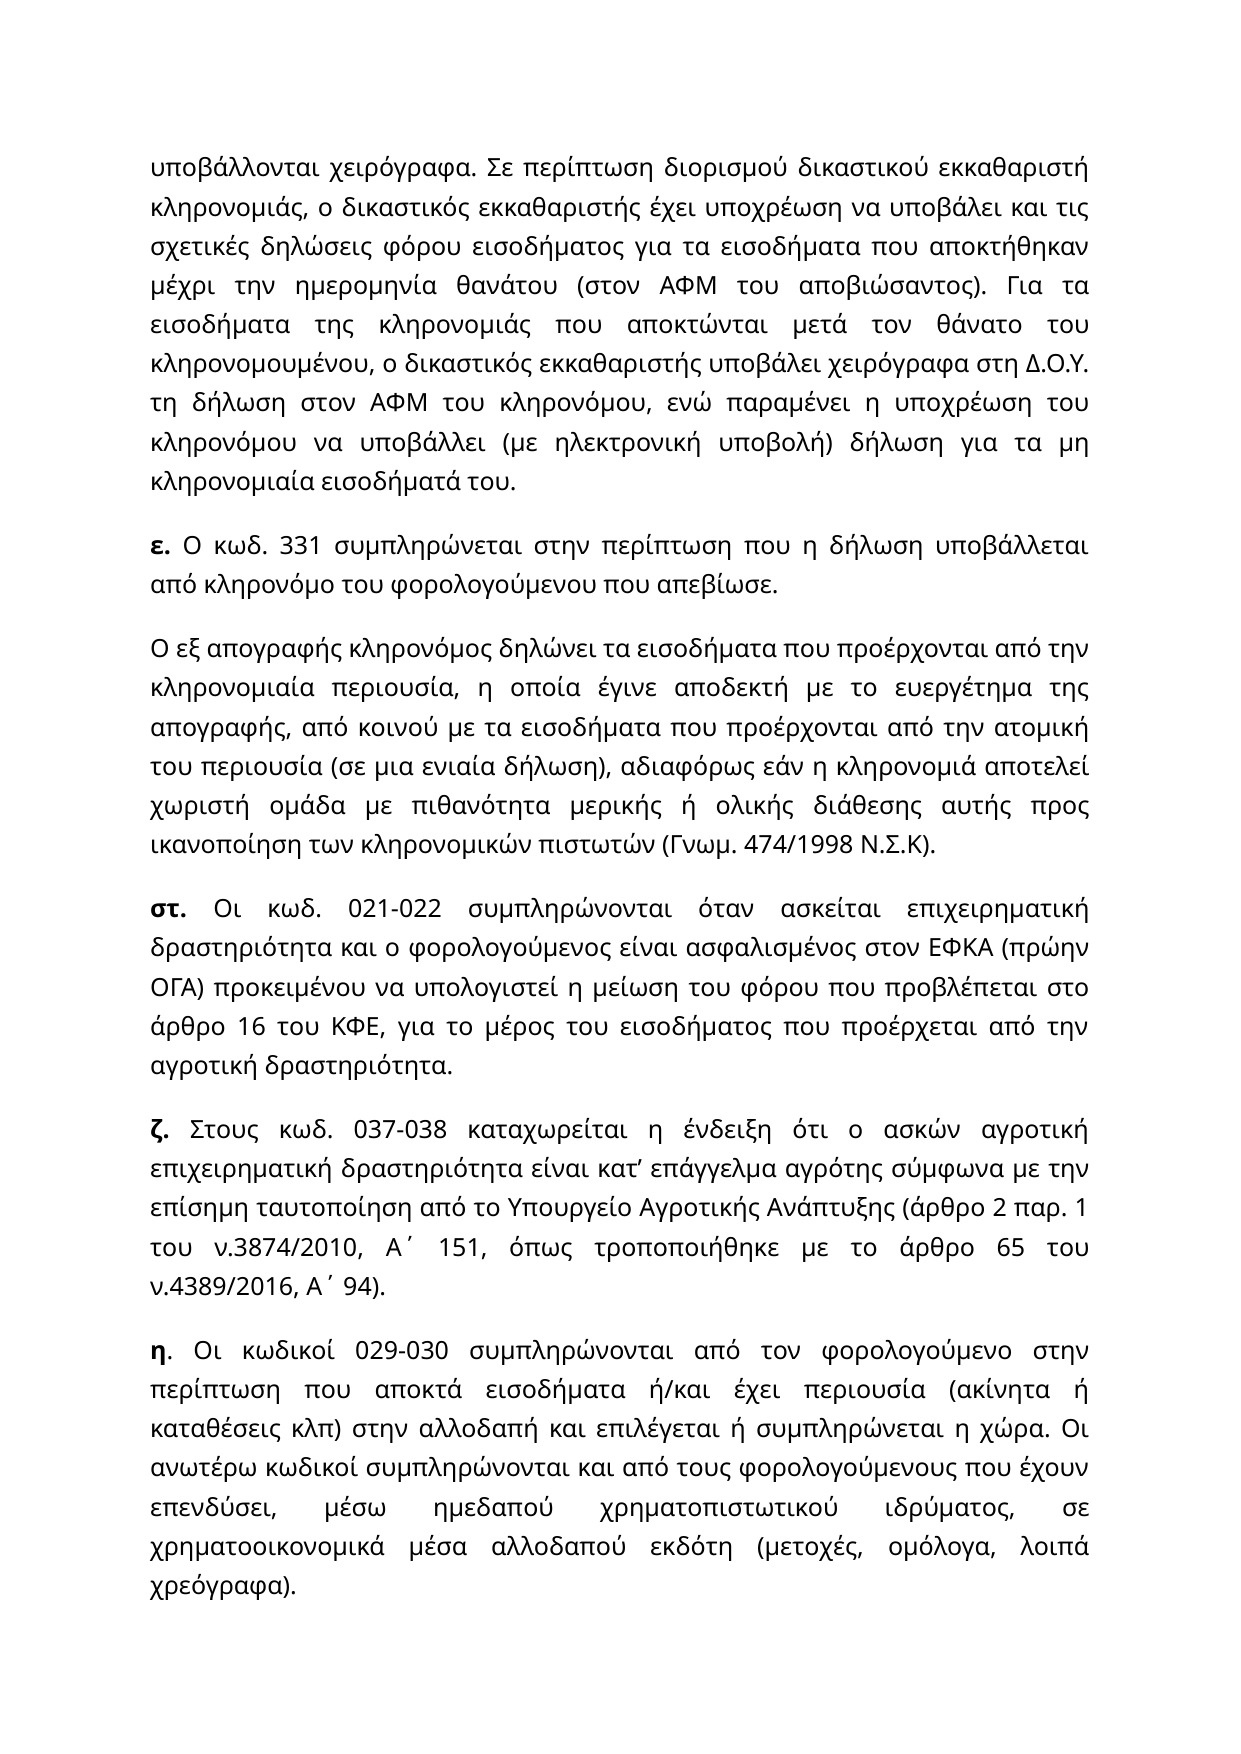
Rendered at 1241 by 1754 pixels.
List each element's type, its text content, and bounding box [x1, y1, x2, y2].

text η. Οι κωδικοί 029-030 συμπληρώνονται από τον φορολογούμενο στην περίπτωση που αποκτά εισοδήματα ή/και έχει περιουσία (ακίνητα ή καταθέσεις κλπ) στην αλλοδαπή και επιλέγεται ή συμπληρώνεται η χώρα. Οι ανωτέρω κωδικοί συμπληρώνονται και από τους φορολογούμενους που έχουν επενδύσει, μέσω ημεδαπού χρηματοπιστωτικού ιδρύματος, σε χρηματοοικονομικά μέσα αλλοδαπού εκδότη (μετοχές, ομόλογα, λοιπά χρεόγραφα). [150, 1332, 1090, 1602]
text στ. Οι κωδ. 021-022 συμπληρώνονται όταν ασκείται επιχειρηματική δραστηριότητα και ο φορολογούμενος είναι ασφαλισμένος στον ΕΦΚΑ (πρώην ΟΓΑ) προκειμένου να υπολογιστεί η μείωση του φόρου που προβλέπεται στο άρθρο 16 του ΚΦΕ, για το μέρος του εισοδήματος που προέρχεται από την αγροτική δραστηριότητα. [150, 891, 1090, 1082]
text ζ. Στους κωδ. 037-038 καταχωρείται η ένδειξη ότι ο ασκών αγροτική επιχειρηματική δραστηριότητα είναι κατ’ επάγγελμα αγρότης σύμφωνα με την επίσημη ταυτοποίηση από το Υπουργείο Αγροτικής Ανάπτυξης (άρθρο 2 παρ. 1 του ν.3874/2010, Α΄ 151, όπως τροποποιήθηκε με το άρθρο 65 του ν.4389/2016, Α΄ 94). [150, 1112, 1090, 1302]
text υποβάλλονται χειρόγραφα. Σε περίπτωση διορισμού δικαστικού εκκαθαριστή κληρονομιάς, ο δικαστικός εκκαθαριστής έχει υποχρέωση να υποβάλει και τις σχετικές δηλώσεις φόρου εισοδήματος για τα εισοδήματα που αποκτήθηκαν μέχρι την ημερομηνία θανάτου (στον ΑΦΜ του αποβιώσαντος). Για τα εισοδήματα της κληρονομιάς που αποκτώνται μετά τον θάνατο του κληρονομουμένου, ο δικαστικός εκκαθαριστής υποβάλει χειρόγραφα στη Δ.Ο.Υ. τη δήλωση στον ΑΦΜ του κληρονόμου, ενώ παραμένει η υποχρέωση του κληρονόμου να υποβάλλει (με ηλεκτρονική υποβολή) δήλωση για τα μη κληρονομιαία εισοδήματά του. [150, 150, 1090, 497]
text Ο εξ απογραφής κληρονόμος δηλώνει τα εισοδήματα που προέρχονται από την κληρονομιαία περιουσία, η οποία έγινε αποδεκτή με το ευεργέτημα της απογραφής, από κοινού με τα εισοδήματα που προέρχονται από την ατομική του περιουσία (σε μια ενιαία δήλωση), αδιαφόρως εάν η κληρονομιά αποτελεί χωριστή ομάδα με πιθανότητα μερικής ή ολικής διάθεσης αυτής προς ικανοποίηση των κληρονομικών πιστωτών (Γνωμ. 474/1998 Ν.Σ.Κ). [150, 631, 1090, 861]
text ε. Ο κωδ. 331 συμπληρώνεται στην περίπτωση που η δήλωση υποβάλλεται από κληρονόμο του φορολογούμενου που απεβίωσε. [150, 527, 1090, 601]
